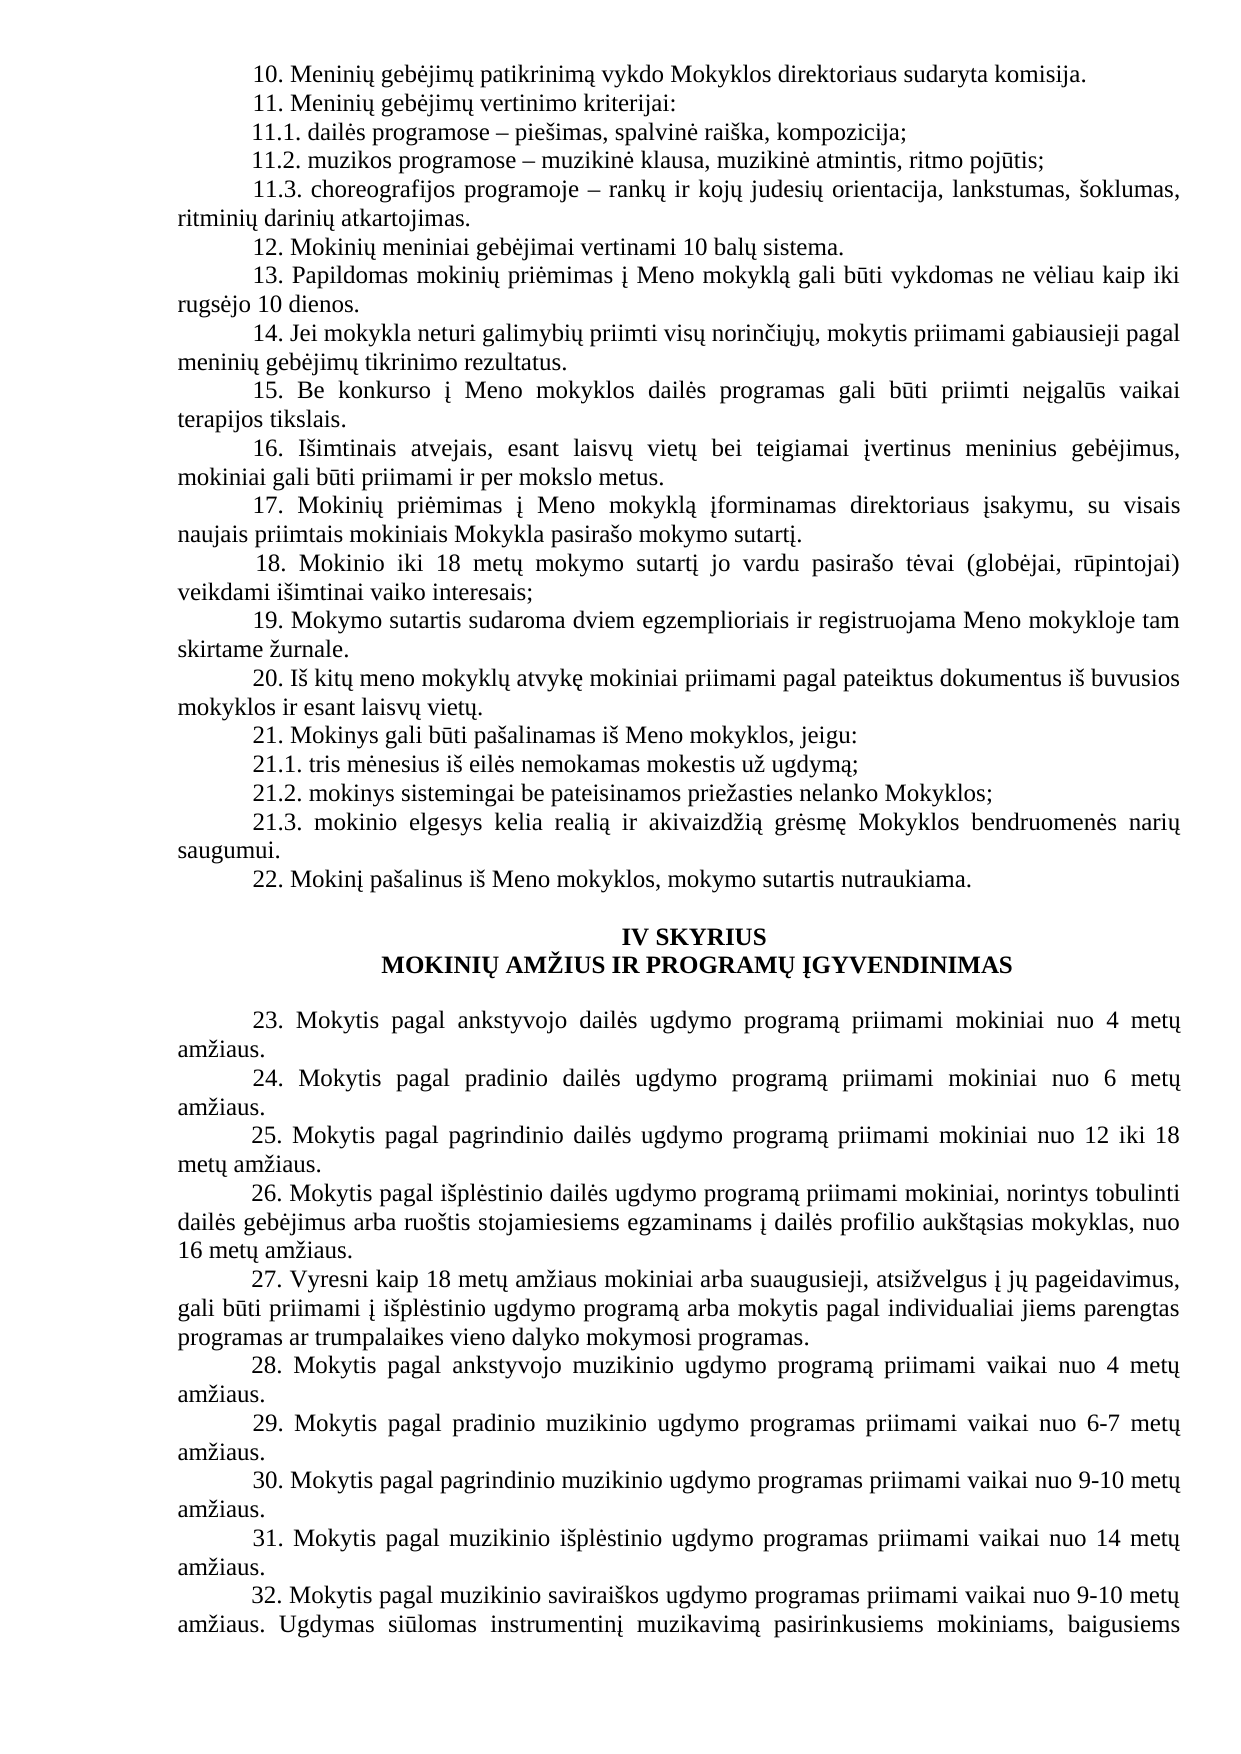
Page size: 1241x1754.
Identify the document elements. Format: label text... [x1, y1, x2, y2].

text 11.3. choreografijos programoje – rankų ir kojų judesių orientacija, lankstumas, šoklumas, ritminių darinių atkartojimas. [177, 174, 1181, 232]
text 32. Mokytis pagal muzikinio saviraiškos ugdymo programas priimami vaikai nuo 9-10 metų amžiaus. Ugdymas siūlomas instrumentinį muzikavimą pasirinkusiems mokiniams, baigusiems [177, 1580, 1181, 1638]
text 29. Mokytis pagal pradinio muzikinio ugdymo programas priimami vaikai nuo 6-7 metų amžiaus. [177, 1408, 1181, 1465]
text 27. Vyresni kaip 18 metų amžiaus mokiniai arba suaugusieji, atsižvelgus į jų pageidavimus, gali būti priimami į išplėstinio ugdymo programą arba mokytis pagal individualiai jiems parengtas programas ar trumpalaikes vieno dalyko mokymosi programas. [177, 1264, 1181, 1350]
text 17. Mokinių priėmimas į Meno mokyklą įforminamas direktoriaus įsakymu, su visais naujais priimtais mokiniais Mokykla pasirašo mokymo sutartį. [177, 490, 1181, 548]
text 18. Mokinio iki 18 metų mokymo sutartį jo vardu pasirašo tėvai (globėjai, rūpintojai) veikdami išimtinai vaiko interesais; [177, 548, 1181, 605]
text 24. Mokytis pagal pradinio dailės ugdymo programą priimami mokiniai nuo 6 metų amžiaus. [177, 1063, 1181, 1120]
text 12. Mokinių meniniai gebėjimai vertinami 10 balų sistema. [252, 232, 1181, 260]
text 14. Jei mokykla neturi galimybių priimti visų norinčiųjų, mokytis priimami gabiausieji pagal meninių gebėjimų tikrinimo rezultatus. [177, 318, 1181, 375]
text 11.2. muzikos programose – muzikinė klausa, muzikinė atmintis, ritmo pojūtis; [177, 145, 1181, 174]
text 20. Iš kitų meno mokyklų atvykę mokiniai priimami pagal pateiktus dokumentus iš buvusios mokyklos ir esant laisvų vietų. [177, 663, 1181, 720]
text 11.1. dailės programose – piešimas, spalvinė raiška, kompozicija; [251, 117, 1181, 145]
text 26. Mokytis pagal išplėstinio dailės ugdymo programą priimami mokiniai, norintys tobulinti dailės gebėjimus arba ruoštis stojamiesiems egzaminams į dailės profilio aukštąsias mokyklas, nuo 16 metų amžiaus. [177, 1178, 1181, 1264]
text 15. Be konkurso į Meno mokyklos dailės programas gali būti priimti neįgalūs vaikai terapijos tikslais. [177, 375, 1181, 433]
text 11. Meninių gebėjimų vertinimo kriterijai: [252, 88, 1181, 117]
text 30. Mokytis pagal pagrindinio muzikinio ugdymo programas priimami vaikai nuo 9-10 metų amžiaus. [177, 1465, 1181, 1523]
text 31. Mokytis pagal muzikinio išplėstinio ugdymo programas priimami vaikai nuo 14 metų amžiaus. [177, 1523, 1181, 1580]
text 21.1. tris mėnesius iš eilės nemokamas mokestis už ugdymą; [252, 749, 1181, 778]
text 13. Papildomas mokinių priėmimas į Meno mokyklą gali būti vykdomas ne vėliau kaip iki rugsėjo 10 dienos. [177, 260, 1181, 318]
text 23. Mokytis pagal ankstyvojo dailės ugdymo programą priimami mokiniai nuo 4 metų amžiaus. [177, 1005, 1181, 1063]
text 10. Meninių gebėjimų patikrinimą vykdo Mokyklos direktoriaus sudaryta komisija. [177, 59, 1181, 88]
text 25. Mokytis pagal pagrindinio dailės ugdymo programą priimami mokiniai nuo 12 iki 18 metų amžiaus. [177, 1120, 1181, 1178]
text 21.2. mokinys sistemingai be pateisinamos priežasties nelanko Mokyklos; [252, 778, 1181, 807]
text MOKINIŲ AMŽIUS IR PROGRAMŲ ĮGYVENDINIMAS [207, 950, 1181, 979]
text IV SKYRIUS [207, 922, 1181, 950]
text 21.3. mokinio elgesys kelia realią ir akivaizdžią grėsmę Mokyklos bendruomenės narių saugumui. [177, 807, 1181, 864]
text 21. Mokinys gali būti pašalinamas iš Meno mokyklos, jeigu: [252, 720, 1181, 749]
text 22. Mokinį pašalinus iš Meno mokyklos, mokymo sutartis nutraukiama. [252, 864, 1181, 893]
text 28. Mokytis pagal ankstyvojo muzikinio ugdymo programą priimami vaikai nuo 4 metų amžiaus. [177, 1350, 1181, 1408]
text 19. Mokymo sutartis sudaroma dviem egzemplioriais ir registruojama Meno mokykloje tam skirtame žurnale. [177, 605, 1181, 663]
text 16. Išimtinais atvejais, esant laisvų vietų bei teigiamai įvertinus meninius gebėjimus, mokiniai gali būti priimami ir per mokslo metus. [177, 433, 1181, 490]
